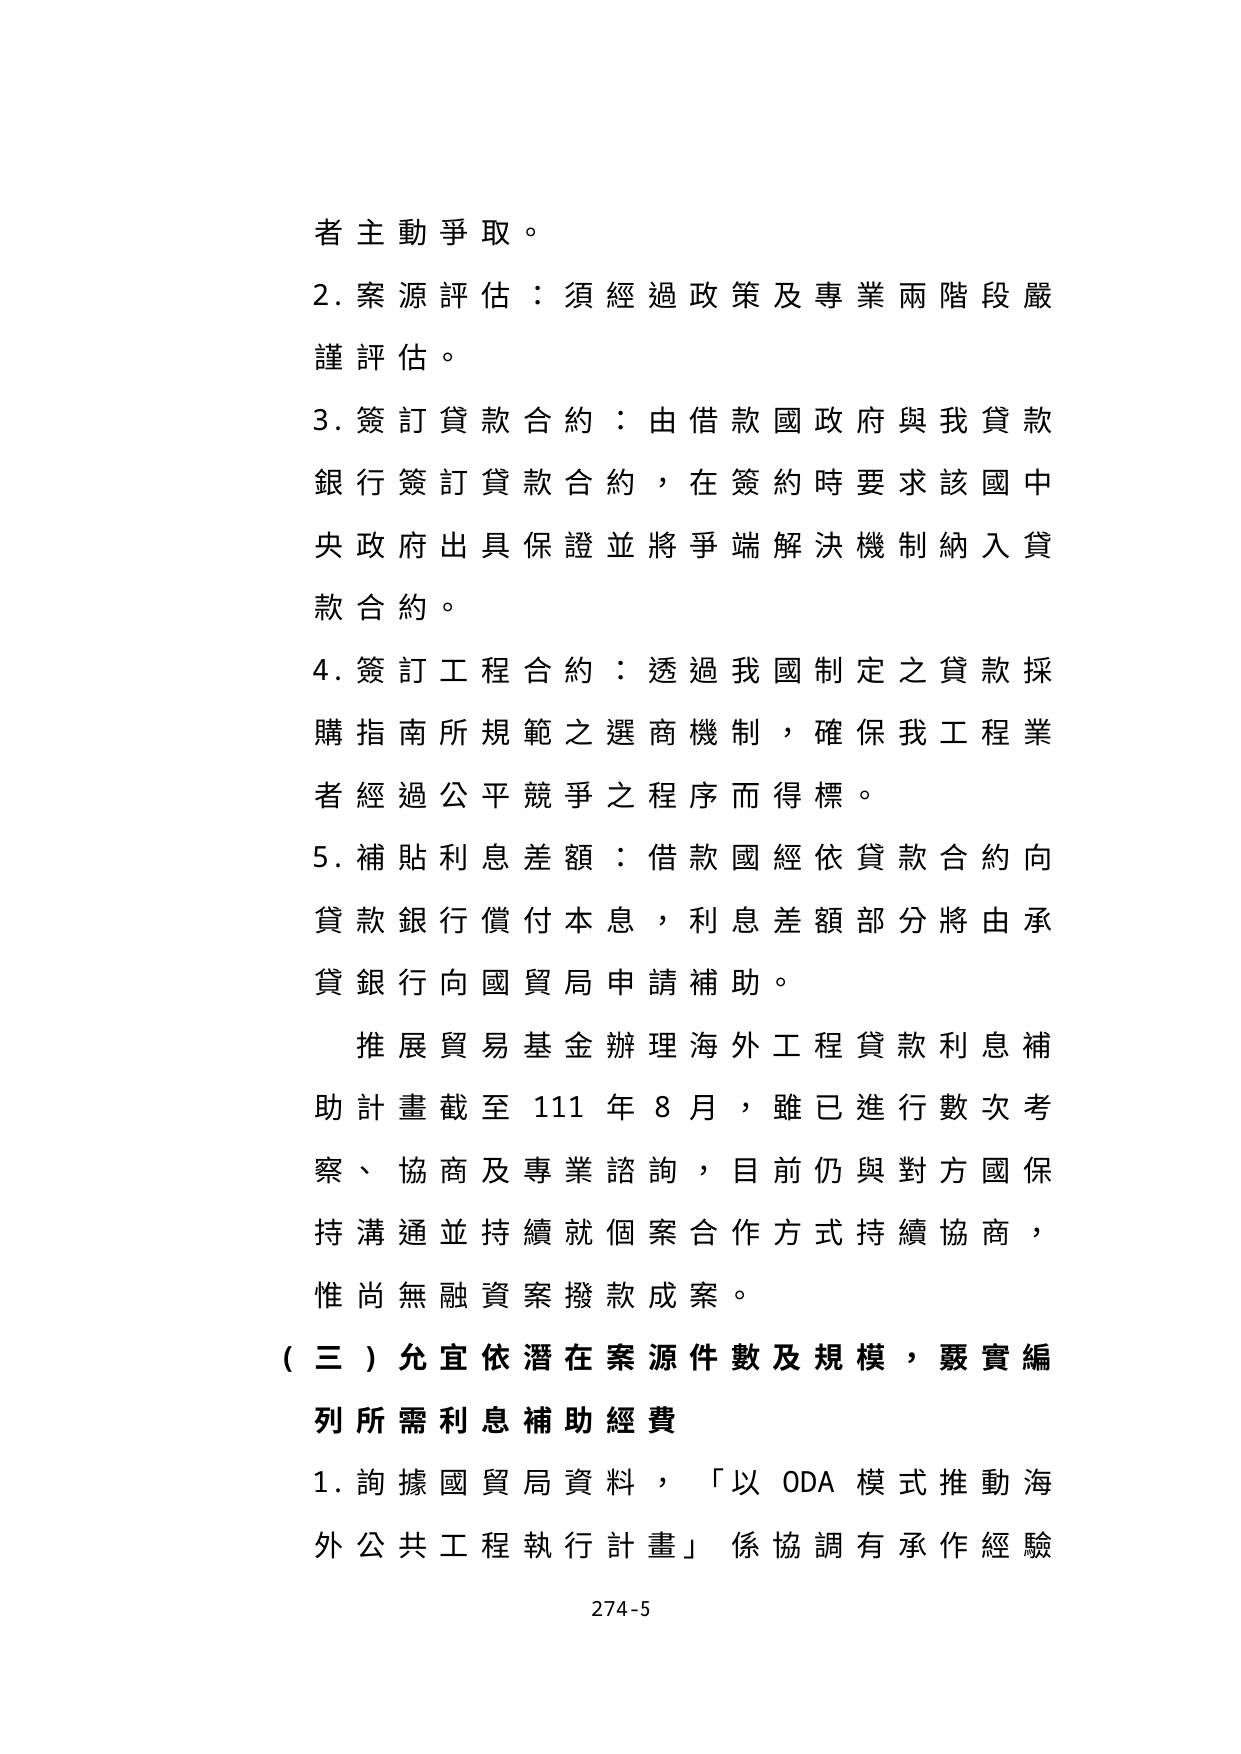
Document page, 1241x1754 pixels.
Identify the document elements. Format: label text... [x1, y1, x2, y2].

text (三)允宜依潛在案源件數及規模，覈實編列所需利息補助經費 [242, 1314, 1058, 1439]
text 推展貿易基金辦理海外工程貸款利息補助計畫截至111年8月，雖已進行數次考察、協商及專業諮詢，目前仍與對方國保持溝通並持續就個案合作方式持續協商，惟尚無融資案撥款成案。 [272, 1002, 1058, 1314]
text 5.補貼利息差額：借款國經依貸款合約向貸款銀行償付本息，利息差額部分將由承貸銀行向國貿局申請補助。 [272, 814, 1058, 1002]
text 4.簽訂工程合約：透過我國制定之貸款採購指南所規範之選商機制，確保我工程業者經過公平競爭之程序而得標。 [272, 627, 1058, 814]
text 1.詢據國貿局資料，「以ODA模式推動海外公共工程執行計畫」係協調有承作經驗 [272, 1439, 1058, 1564]
text 2.案源評估：須經過政策及專業兩階段嚴謹評估。 [272, 252, 1058, 377]
text 者主動爭取。 [272, 189, 1058, 252]
text 3.簽訂貸款合約：由借款國政府與我貸款銀行簽訂貸款合約，在簽約時要求該國中央政府出具保證並將爭端解決機制納入貸款合約。 [272, 377, 1058, 627]
